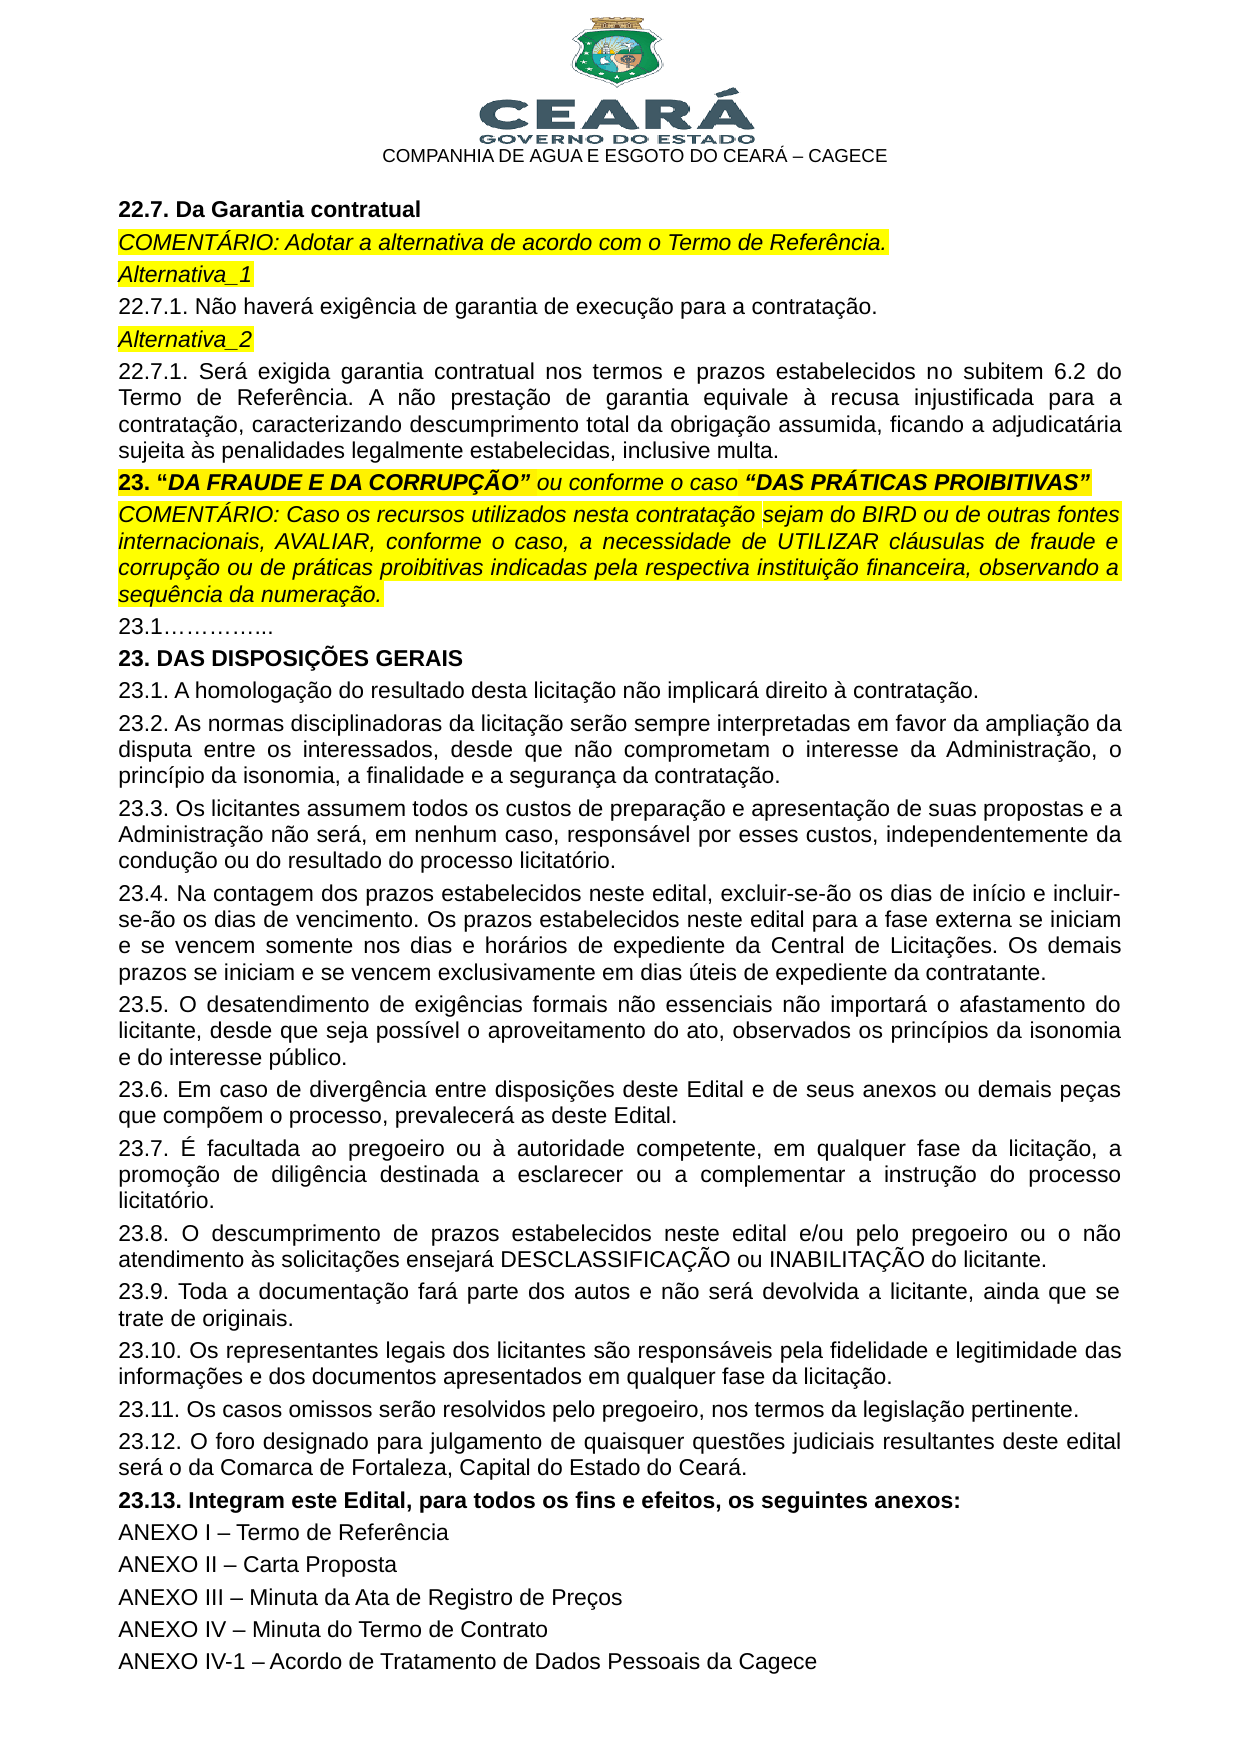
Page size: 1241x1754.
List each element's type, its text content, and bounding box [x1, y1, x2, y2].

text 23.5. O desatendimento de exigências formais não essenciais não importará o afastamento do licitante, desde que seja possível o aproveitamento do ato, observados os princípios da isonomia e do interesse público. [118, 991, 1122, 1070]
text ANEXO II – Carta Proposta [118, 1551, 1122, 1577]
text ANEXO III – Minuta da Ata de Registro de Preços [118, 1583, 1122, 1610]
text COMENTÁRIO: Caso os recursos utilizados nesta contratação sejam do BIRD ou de outras fontes internacionais, AVALIAR, conforme o caso, a necessidade de UTILIZAR cláusulas de fraude e corrupção ou de práticas proibitivas indicadas pela respectiva instituição financeira, observando a sequência da numeração. [118, 501, 1122, 607]
text 23.10. Os representantes legais dos licitantes são responsáveis pela fidelidade e legitimidade das informações e dos documentos apresentados em qualquer fase da licitação. [118, 1337, 1122, 1390]
text 23.6. Em caso de divergência entre disposições deste Edital e de seus anexos ou demais peças que compõem o processo, prevalecerá as deste Edital. [118, 1076, 1122, 1129]
text 23.1. A homologação do resultado desta licitação não implicará direito à contratação. [118, 677, 1122, 704]
text 23. “DA FRAUDE E DA CORRUPÇÃO” ou conforme o caso “DAS PRÁTICAS PROIBITIVAS” [118, 469, 1122, 496]
text 23.11. Os casos omissos serão resolvidos pelo pregoeiro, nos termos da legislação pertinente. [118, 1396, 1122, 1422]
picture [453, 12, 782, 148]
text Alternativa_1 [118, 261, 1122, 287]
text 23.3. Os licitantes assumem todos os custos de preparação e apresentação de suas propostas e a Administração não será, em nenhum caso, responsável por esses custos, independentemente da condução ou do resultado do processo licitatório. [118, 795, 1122, 874]
text 22.7.1. Não haverá exigência de garantia de execução para a contratação. [118, 293, 1122, 319]
text 22.7.1. Será exigida garantia contratual nos termos e prazos estabelecidos no subitem 6.2 do Termo de Referência. A não prestação de garantia equivale à recusa injustificada para a contratação, caracterizando descumprimento total da obrigação assumida, ficando a adjudicatária sujeita às penalidades legalmente estabelecidas, inclusive multa. [118, 358, 1122, 463]
text ANEXO I – Termo de Referência [118, 1519, 1122, 1545]
text 23. DAS DISPOSIÇÕES GERAIS [118, 645, 1122, 671]
text 23.13. Integram este Edital, para todos os fins e efeitos, os seguintes anexos: [118, 1487, 1122, 1513]
text Alternativa_2 [118, 326, 1122, 352]
text ANEXO IV-1 – Acordo de Tratamento de Dados Pessoais da Cagece [118, 1648, 1122, 1674]
text 23.2. As normas disciplinadoras da licitação serão sempre interpretadas em favor da ampliação da disputa entre os interessados, desde que não comprometam o interesse da Administração, o princípio da isonomia, a finalidade e a segurança da contratação. [118, 710, 1122, 789]
text 23.9. Toda a documentação fará parte dos autos e não será devolvida a licitante, ainda que se trate de originais. [118, 1278, 1122, 1331]
text 23.4. Na contagem dos prazos estabelecidos neste edital, excluir-se-ão os dias de início e incluir-se-ão os dias de vencimento. Os prazos estabelecidos neste edital para a fase externa se iniciam e se vencem somente nos dias e horários de expediente da Central de Licitações. Os demais prazos se iniciam e se vencem exclusivamente em dias úteis de expediente da contratante. [118, 880, 1122, 985]
text 22.7. Da Garantia contratual [118, 196, 1122, 223]
text 23.7. É facultada ao pregoeiro ou à autoridade competente, em qualquer fase da licitação, a promoção de diligência destinada a esclarecer ou a complementar a instrução do processo licitatório. [118, 1135, 1122, 1214]
text ANEXO IV – Minuta do Termo de Contrato [118, 1616, 1122, 1642]
text 23.8. O descumprimento de prazos estabelecidos neste edital e/ou pelo pregoeiro ou o não atendimento às solicitações ensejará DESCLASSIFICAÇÃO ou INABILITAÇÃO do licitante. [118, 1220, 1122, 1272]
text COMENTÁRIO: Adotar a alternativa de acordo com o Termo de Referência. [118, 229, 1122, 255]
text 23.1…………... [118, 613, 1122, 639]
text 23.12. O foro designado para julgamento de quaisquer questões judiciais resultantes deste edital será o da Comarca de Fortaleza, Capital do Estado do Ceará. [118, 1428, 1122, 1481]
